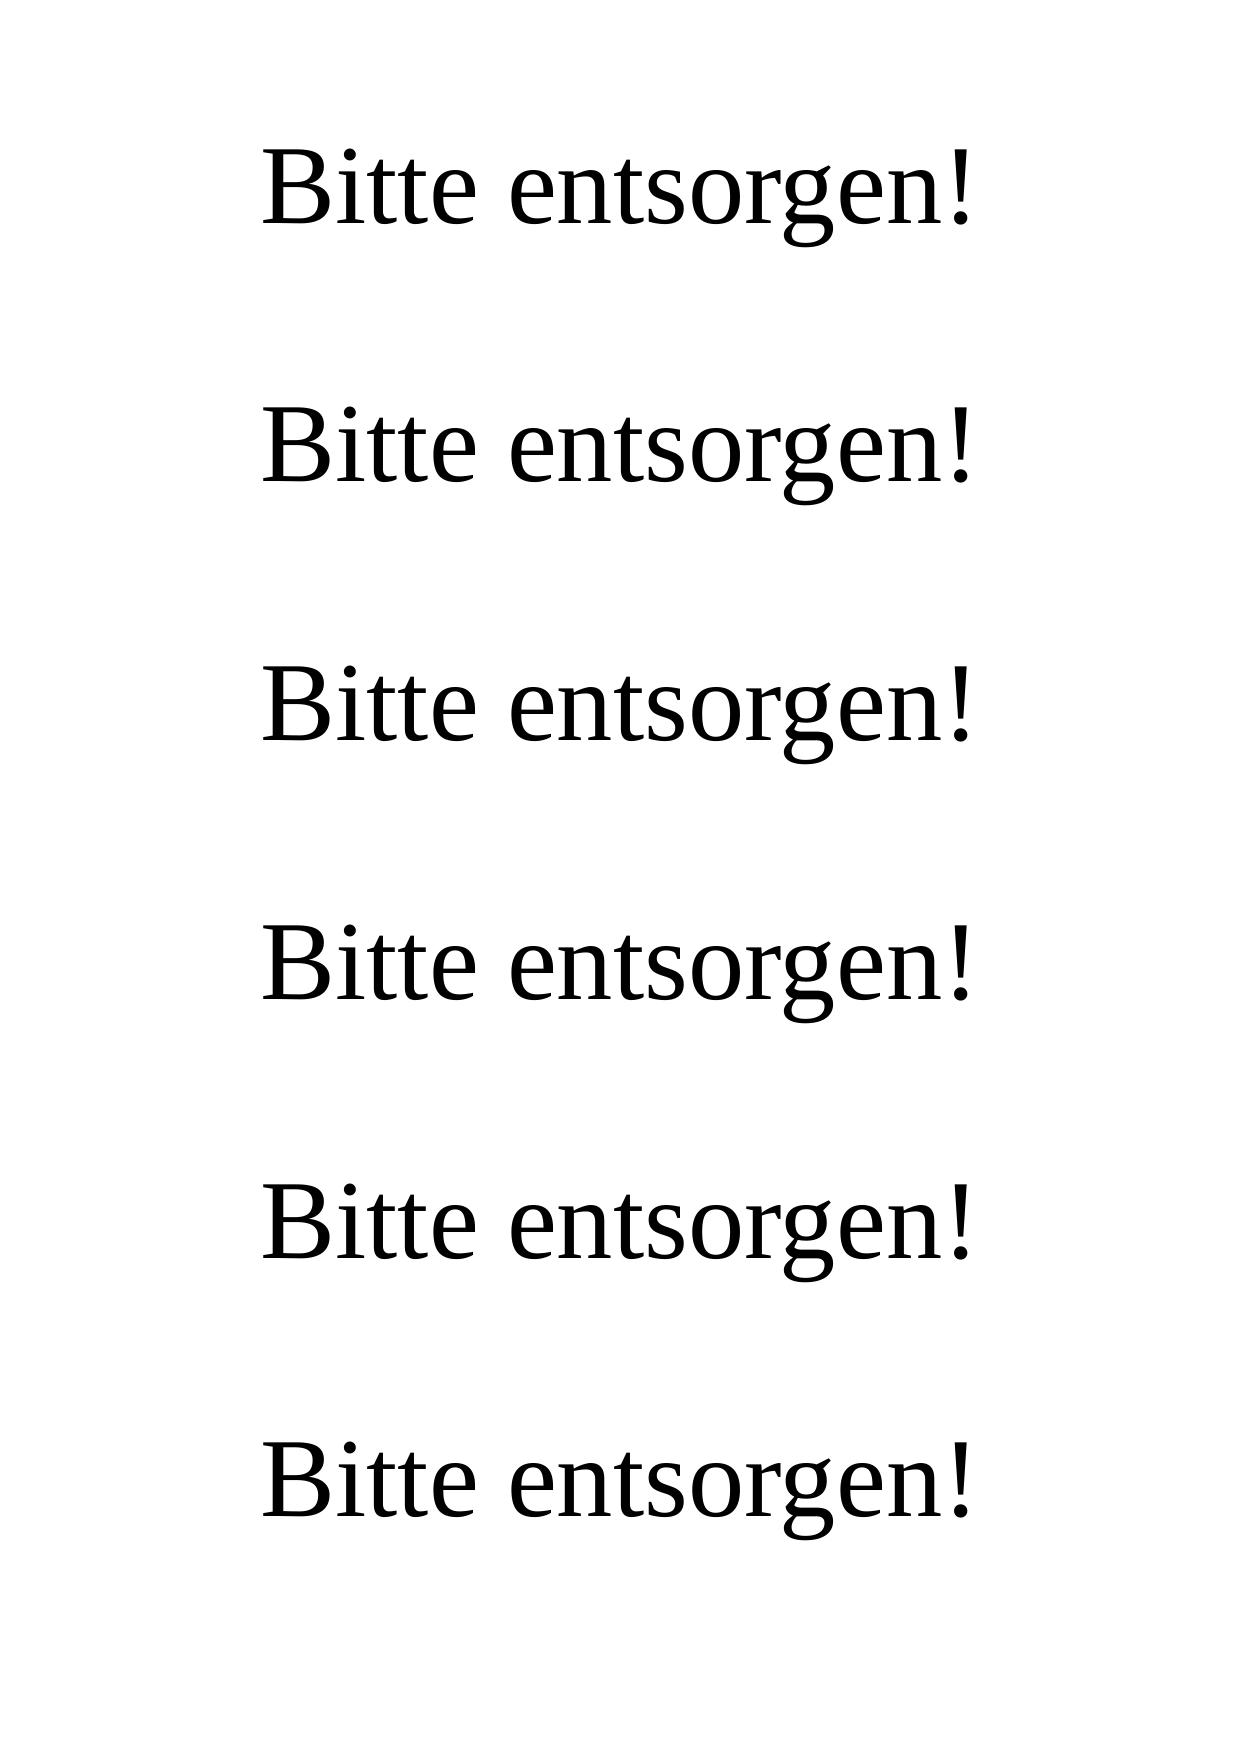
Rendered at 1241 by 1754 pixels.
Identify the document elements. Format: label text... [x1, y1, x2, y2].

text Bitte entsorgen! [118, 636, 1122, 765]
text Bitte entsorgen! [118, 118, 1122, 247]
text Bitte entsorgen! [118, 894, 1122, 1024]
text Bitte entsorgen! [118, 1153, 1122, 1282]
text Bitte entsorgen! [118, 377, 1122, 506]
text Bitte entsorgen! [118, 1412, 1122, 1541]
